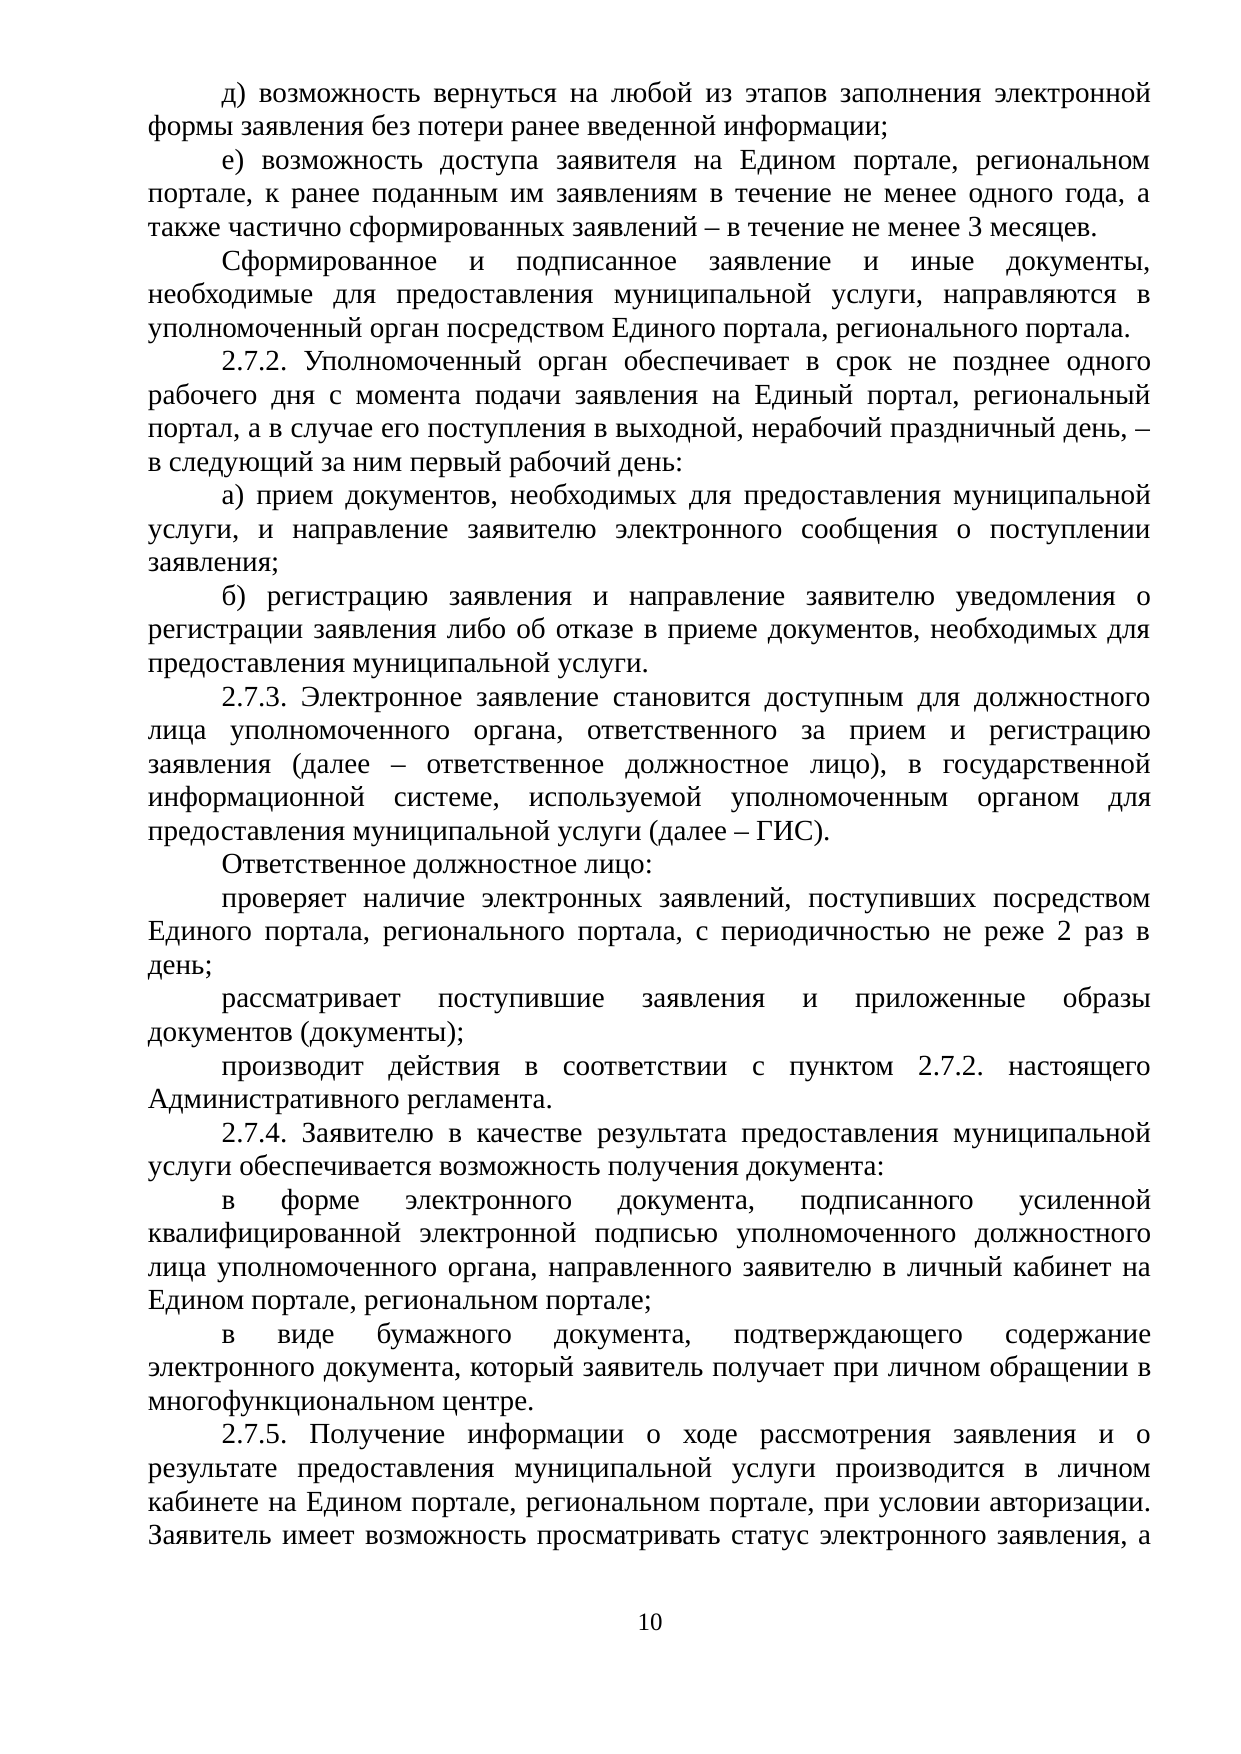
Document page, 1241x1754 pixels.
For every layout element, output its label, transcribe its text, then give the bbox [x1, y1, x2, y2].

text е) возможность доступа заявителя на Едином портале, региональном портале, к ранее поданным им заявлениям в течение не менее одного года, а также частично сформированных заявлений – в течение не менее 3 месяцев. [148, 142, 1152, 243]
text Ответственное должностное лицо: [148, 846, 1152, 880]
text 2.7.4. Заявителю в качестве результата предоставления муниципальной услуги обеспечивается возможность получения документа: [148, 1115, 1152, 1182]
text Сформированное и подписанное заявление и иные документы, необходимые для предоставления муниципальной услуги, направляются в уполномоченный орган посредством Единого портала, регионального портала. [148, 243, 1152, 343]
text в виде бумажного документа, подтверждающего содержание электронного документа, который заявитель получает при личном обращении в многофункциональном центре. [148, 1316, 1152, 1417]
text 2.7.3. Электронное заявление становится доступным для должностного лица уполномоченного органа, ответственного за прием и регистрацию заявления (далее – ответственное должностное лицо), в государственной информационной системе, используемой уполномоченным органом для предоставления муниципальной услуги (далее – ГИС). [148, 679, 1152, 846]
text 2.7.5. Получение информации о ходе рассмотрения заявления и о результате предоставления муниципальной услуги производится в личном кабинете на Едином портале, региональном портале, при условии авторизации. Заявитель имеет возможность просматривать статус электронного заявления, а [148, 1417, 1152, 1551]
text проверяет наличие электронных заявлений, поступивших посредством Единого портала, регионального портала, с периодичностью не реже 2 раз в день; [148, 880, 1152, 981]
text рассматривает поступившие заявления и приложенные образы документов (документы); [148, 981, 1152, 1048]
text б) регистрацию заявления и направление заявителю уведомления о регистрации заявления либо об отказе в приеме документов, необходимых для предоставления муниципальной услуги. [148, 578, 1152, 679]
text производит действия в соответствии с пунктом 2.7.2. настоящего Административного регламента. [148, 1048, 1152, 1115]
text в форме электронного документа, подписанного усиленной квалифицированной электронной подписью уполномоченного должностного лица уполномоченного органа, направленного заявителю в личный кабинет на Едином портале, региональном портале; [148, 1182, 1152, 1316]
text а) прием документов, необходимых для предоставления муниципальной услуги, и направление заявителю электронного сообщения о поступлении заявления; [148, 477, 1152, 578]
text д) возможность вернуться на любой из этапов заполнения электронной формы заявления без потери ранее введенной информации; [148, 75, 1152, 142]
text 2.7.2. Уполномоченный орган обеспечивает в срок не позднее одного рабочего дня с момента подачи заявления на Единый портал, региональный портал, а в случае его поступления в выходной, нерабочий праздничный день, – в следующий за ним первый рабочий день: [148, 343, 1152, 477]
